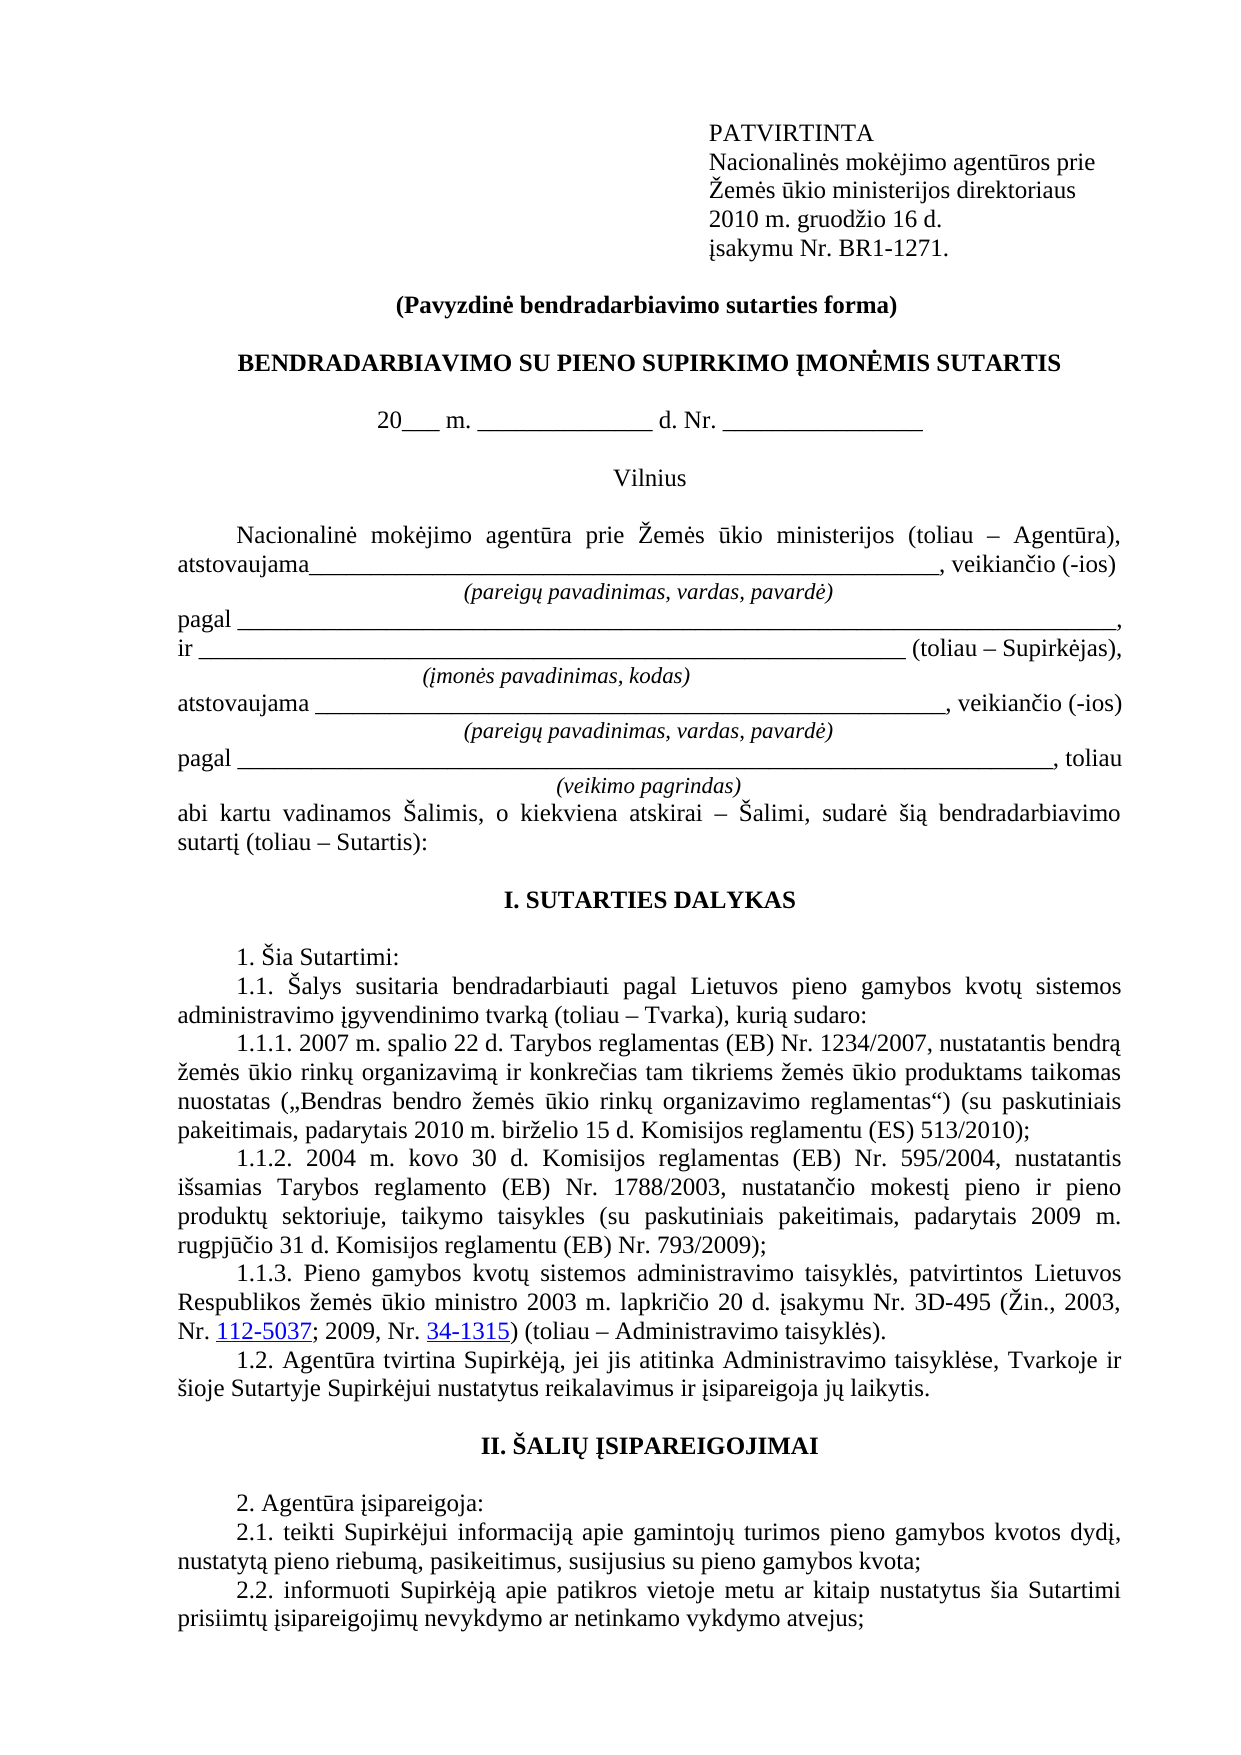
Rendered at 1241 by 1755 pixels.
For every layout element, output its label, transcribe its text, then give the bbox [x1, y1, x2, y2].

text I. SUTARTIES DALYKAS [177, 885, 1122, 913]
text BENDRADARBIAVIMO SU PIENO SUPIRKIMO ĮMONĖMIS SUTARTIS [177, 348, 1122, 377]
text (Pavyzdinė bendradarbiavimo sutarties forma) [177, 291, 1122, 319]
text Vilnius [177, 463, 1122, 492]
text 20___ m. ______________ d. Nr. ________________ [177, 406, 1122, 434]
text 1.1.3. Pieno gamybos kvotų sistemos administravimo taisyklės, patvirtintos Lietuvos Respublikos žemės ūkio ministro 2003 m. lapkričio 20 d. įsakymu Nr. 3D-495 (Žin., 2003, Nr. 112-5037; 2009, Nr. 34-1315) (toliau – Administravimo taisyklės). [177, 1258, 1122, 1345]
text 1. Šia Sutartimi: [177, 942, 1122, 971]
text atstovaujama , veikiančio (-ios) [177, 688, 1122, 717]
text 2.1. teikti Supirkėjui informaciją apie gamintojų turimos pieno gamybos kvotos dydį, nustatytą pieno riebumą, pasikeitimus, susijusius su pieno gamybos kvota; [177, 1517, 1122, 1575]
text Nacionalinės mokėjimo agentūros prie [177, 147, 1122, 176]
text (įmonės pavadinimas, kodas) [422, 662, 1122, 688]
text abi kartu vadinamos Šalimis, o kiekviena atskirai – Šalimi, sudarė šią bendradarbiavimo sutartį (toliau – Sutartis): [177, 798, 1122, 856]
text įsakymu Nr. BR1-1271. [177, 233, 1122, 262]
text 2010 m. gruodžio 16 d. [177, 204, 1122, 233]
text (pareigų pavadinimas, vardas, pavardė) [177, 717, 1122, 743]
text 1.1.1. 2007 m. spalio 22 d. Tarybos reglamentas (EB) Nr. 1234/2007, nustatantis bendrą žemės ūkio rinkų organizavimą ir konkrečias tam tikriems žemės ūkio produktams taikomas nuostatas („Bendras bendro žemės ūkio rinkų organizavimo reglamentas“) (su paskutiniais pakeitimais, padarytais 2010 m. birželio 15 d. Komisijos reglamentu (ES) 513/2010); [177, 1028, 1122, 1143]
text (veikimo pagrindas) [177, 772, 1122, 798]
text (pareigų pavadinimas, vardas, pavardė) [177, 578, 1122, 604]
text pagal , [177, 604, 1122, 633]
text Žemės ūkio ministerijos direktoriaus [177, 176, 1122, 204]
text ir (toliau – Supirkėjas), [177, 633, 1122, 662]
text 2. Agentūra įsipareigoja: [177, 1488, 1122, 1517]
text pagal , toliau [177, 743, 1122, 772]
text 1.1.2. 2004 m. kovo 30 d. Komisijos reglamentas (EB) Nr. 595/2004, nustatantis išsamias Tarybos reglamento (EB) Nr. 1788/2003, nustatančio mokestį pieno ir pieno produktų sektoriuje, taikymo taisykles (su paskutiniais pakeitimais, padarytais 2009 m. rugpjūčio 31 d. Komisijos reglamentu (EB) Nr. 793/2009); [177, 1143, 1122, 1258]
text PATVIRTINTA [709, 118, 1122, 147]
text 2.2. informuoti Supirkėją apie patikros vietoje metu ar kitaip nustatytus šia Sutartimi prisiimtų įsipareigojimų nevykdymo ar netinkamo vykdymo atvejus; [177, 1575, 1122, 1632]
text II. ŠALIŲ ĮSIPAREIGOJIMAI [177, 1431, 1122, 1460]
text 1.2. Agentūra tvirtina Supirkėją, jei jis atitinka Administravimo taisyklėse, Tvarkoje ir šioje Sutartyje Supirkėjui nustatytus reikalavimus ir įsipareigoja jų laikytis. [177, 1345, 1122, 1402]
text Nacionalinė mokėjimo agentūra prie Žemės ūkio ministerijos (toliau – Agentūra), atstovaujama , veikiančio (-ios) [177, 521, 1122, 578]
text 1.1. Šalys susitaria bendradarbiauti pagal Lietuvos pieno gamybos kvotų sistemos administravimo įgyvendinimo tvarką (toliau – Tvarka), kurią sudaro: [177, 971, 1122, 1028]
